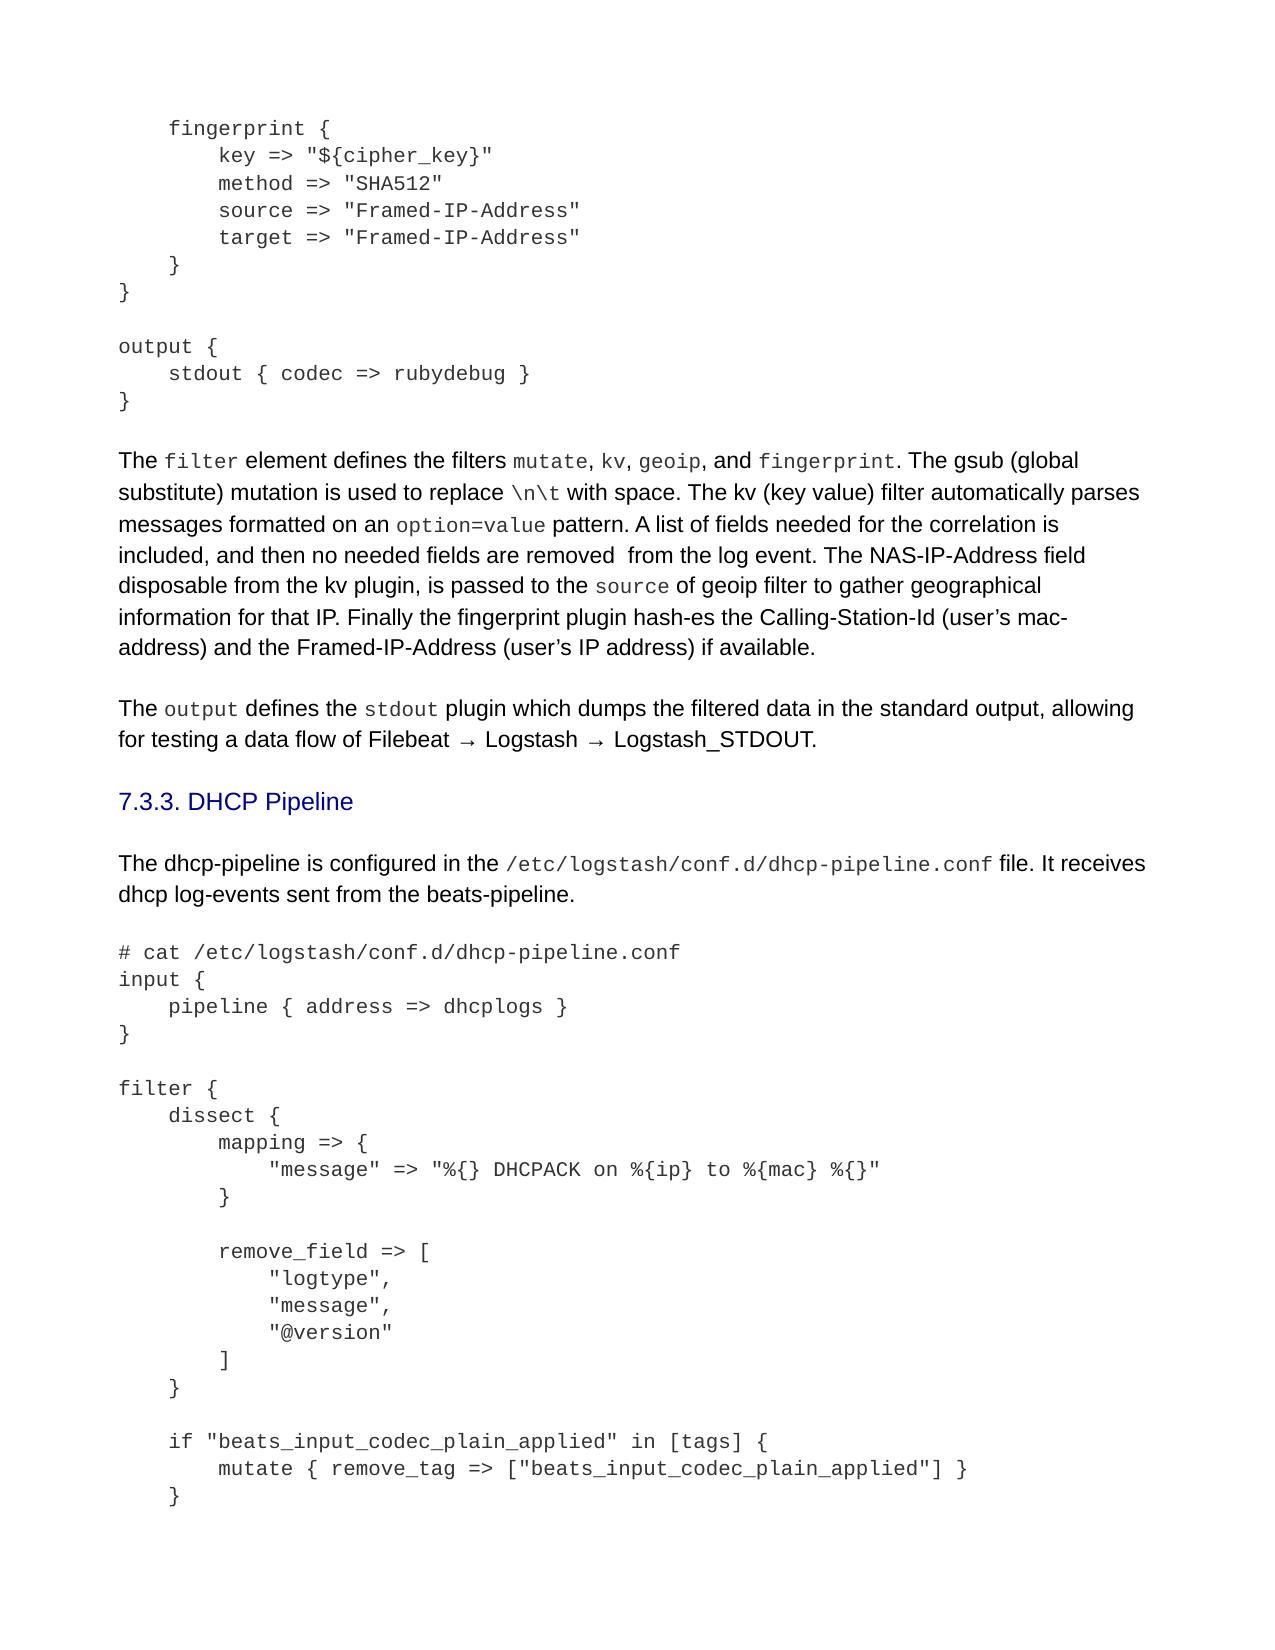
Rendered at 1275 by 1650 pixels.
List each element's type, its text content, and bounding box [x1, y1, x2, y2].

text input { [118, 969, 1157, 992]
text 7.3.3. DHCP Pipeline [118, 786, 1157, 815]
text The output defines the stdout plugin which dumps the filtered data in the standard output, allowing for testing a data flow of Filebeat → Logstash → Logstash_STDOUT. [118, 694, 1157, 752]
text } [118, 254, 1157, 278]
text The dhcp-pipeline is configured in the /etc/logstash/conf.d/dhcp-pipeline.conf file. It receives dhcp log-events sent from the beats-pipeline. [118, 850, 1157, 908]
text "logtype", [118, 1268, 1157, 1292]
text } [118, 281, 1157, 305]
text dissect { [118, 1105, 1157, 1128]
text output { [118, 336, 1157, 359]
text } [118, 1023, 1157, 1047]
text } [118, 1377, 1157, 1400]
text "message", [118, 1295, 1157, 1319]
text fingerprint { [118, 118, 1157, 142]
text "@version" [118, 1322, 1157, 1346]
text The filter element defines the filters mutate, kv, geoip, and fingerprint. The gsub (global substitute) mutation is used to replace \n\t with space. The kv (key value) filter automatically parses messages formatted on an option=value pattern. A list of fields needed for the correlation is included, and then no needed fields are removed from the log event. The NAS-IP-Address field disposable from the kv plugin, is passed to the source of geoip filter to gather geographical information for that IP. Finally the fingerprint plugin hash-es the Calling-Station-Id (user’s mac-address) and the Framed-IP-Address (user’s IP address) if available. [118, 447, 1157, 660]
text pipeline { address => dhcplogs } [118, 996, 1157, 1020]
text source => "Framed-IP-Address" [118, 200, 1157, 223]
text key => "${cipher_key}" [118, 145, 1157, 169]
text ] [118, 1349, 1157, 1373]
text } [118, 1186, 1157, 1210]
text "message" => "%{} DHCPACK on %{ip} to %{mac} %{}" [118, 1159, 1157, 1183]
text mapping => { [118, 1132, 1157, 1156]
text filter { [118, 1078, 1157, 1101]
text stdout { codec => rubydebug } [118, 363, 1157, 386]
text # cat /etc/logstash/conf.d/dhcp-pipeline.conf [118, 942, 1157, 965]
text } [118, 1485, 1157, 1509]
text target => "Framed-IP-Address" [118, 227, 1157, 251]
text mutate { remove_tag => ["beats_input_codec_plain_applied"] } [118, 1458, 1157, 1482]
text remove_field => [ [118, 1241, 1157, 1264]
text if "beats_input_codec_plain_applied" in [tags] { [118, 1431, 1157, 1455]
text method => "SHA512" [118, 172, 1157, 196]
text } [118, 390, 1157, 414]
